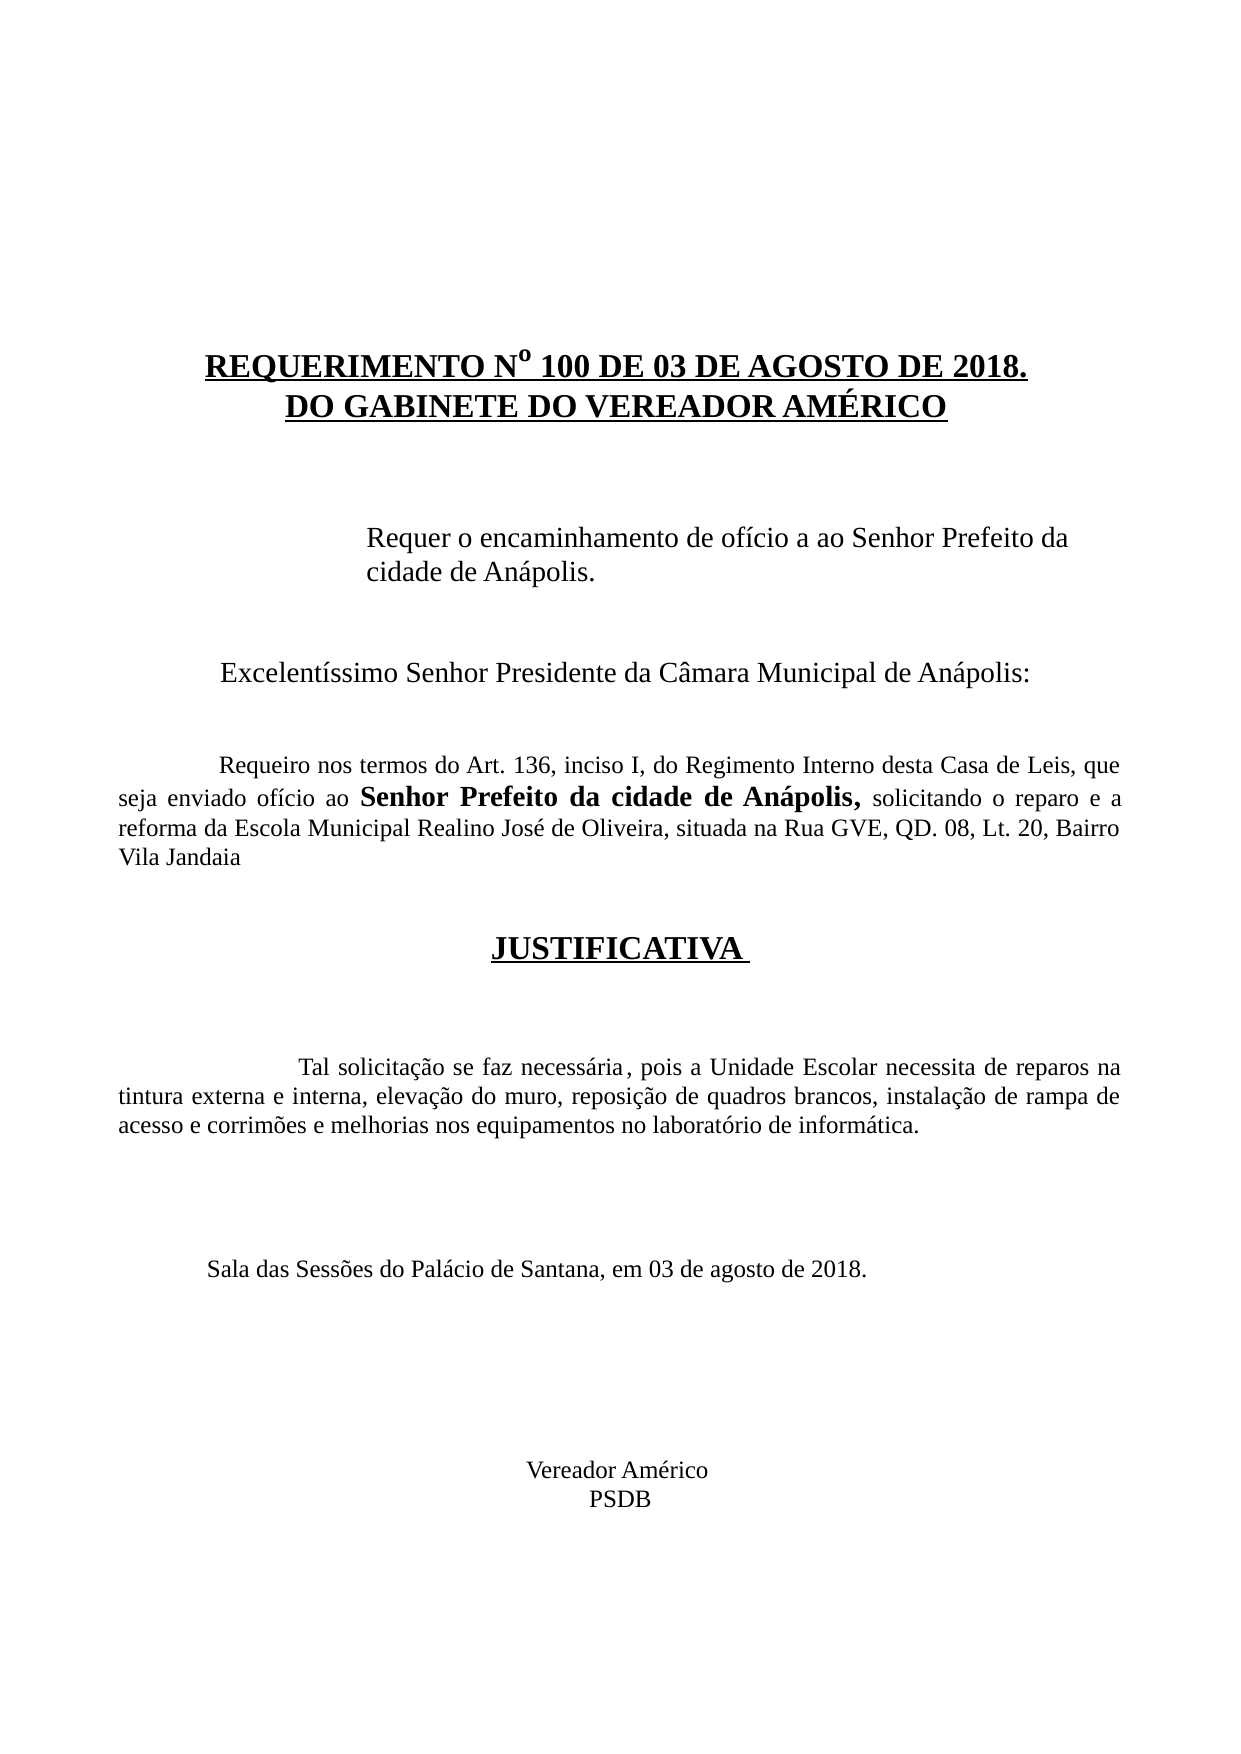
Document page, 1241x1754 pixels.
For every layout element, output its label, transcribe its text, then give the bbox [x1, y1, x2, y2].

text Excelentíssimo Senhor Presidente da Câmara Municipal de Anápolis: [118, 655, 1122, 688]
text JUSTIFICATIVA [118, 928, 1122, 966]
text Requeiro nos termos do Art. 136, inciso I, do Regimento Interno desta Casa de Leis, que seja enviado ofício ao Senhor Prefeito da cidade de Anápolis, solicitando o reparo e a reforma da Escola Municipal Realino José de Oliveira, situada na Rua GVE, QD. 08, Lt. 20, Bairro Vila Jandaia [118, 751, 1122, 870]
text DO GABINETE DO VEREADOR AMÉRICO [118, 386, 1122, 425]
text Tal solicitação se faz necessária, pois a Unidade Escolar necessita de reparos na tintura externa e interna, elevação do muro, reposição de quadros brancos, instalação de rampa de acesso e corrimões e melhorias nos equipamentos no laboratório de informática. [118, 1052, 1122, 1139]
text PSDB [118, 1484, 1122, 1512]
text Vereador Américo [118, 1455, 1122, 1484]
text Sala das Sessões do Palácio de Santana, em 03 de agosto de 2018. [118, 1254, 1122, 1282]
text REQUERIMENTO Nº 100 DE 03 DE AGOSTO DE 2018. [118, 338, 1122, 386]
text Requer o encaminhamento de ofício a ao Senhor Prefeito da cidade de Anápolis. [366, 521, 1122, 588]
